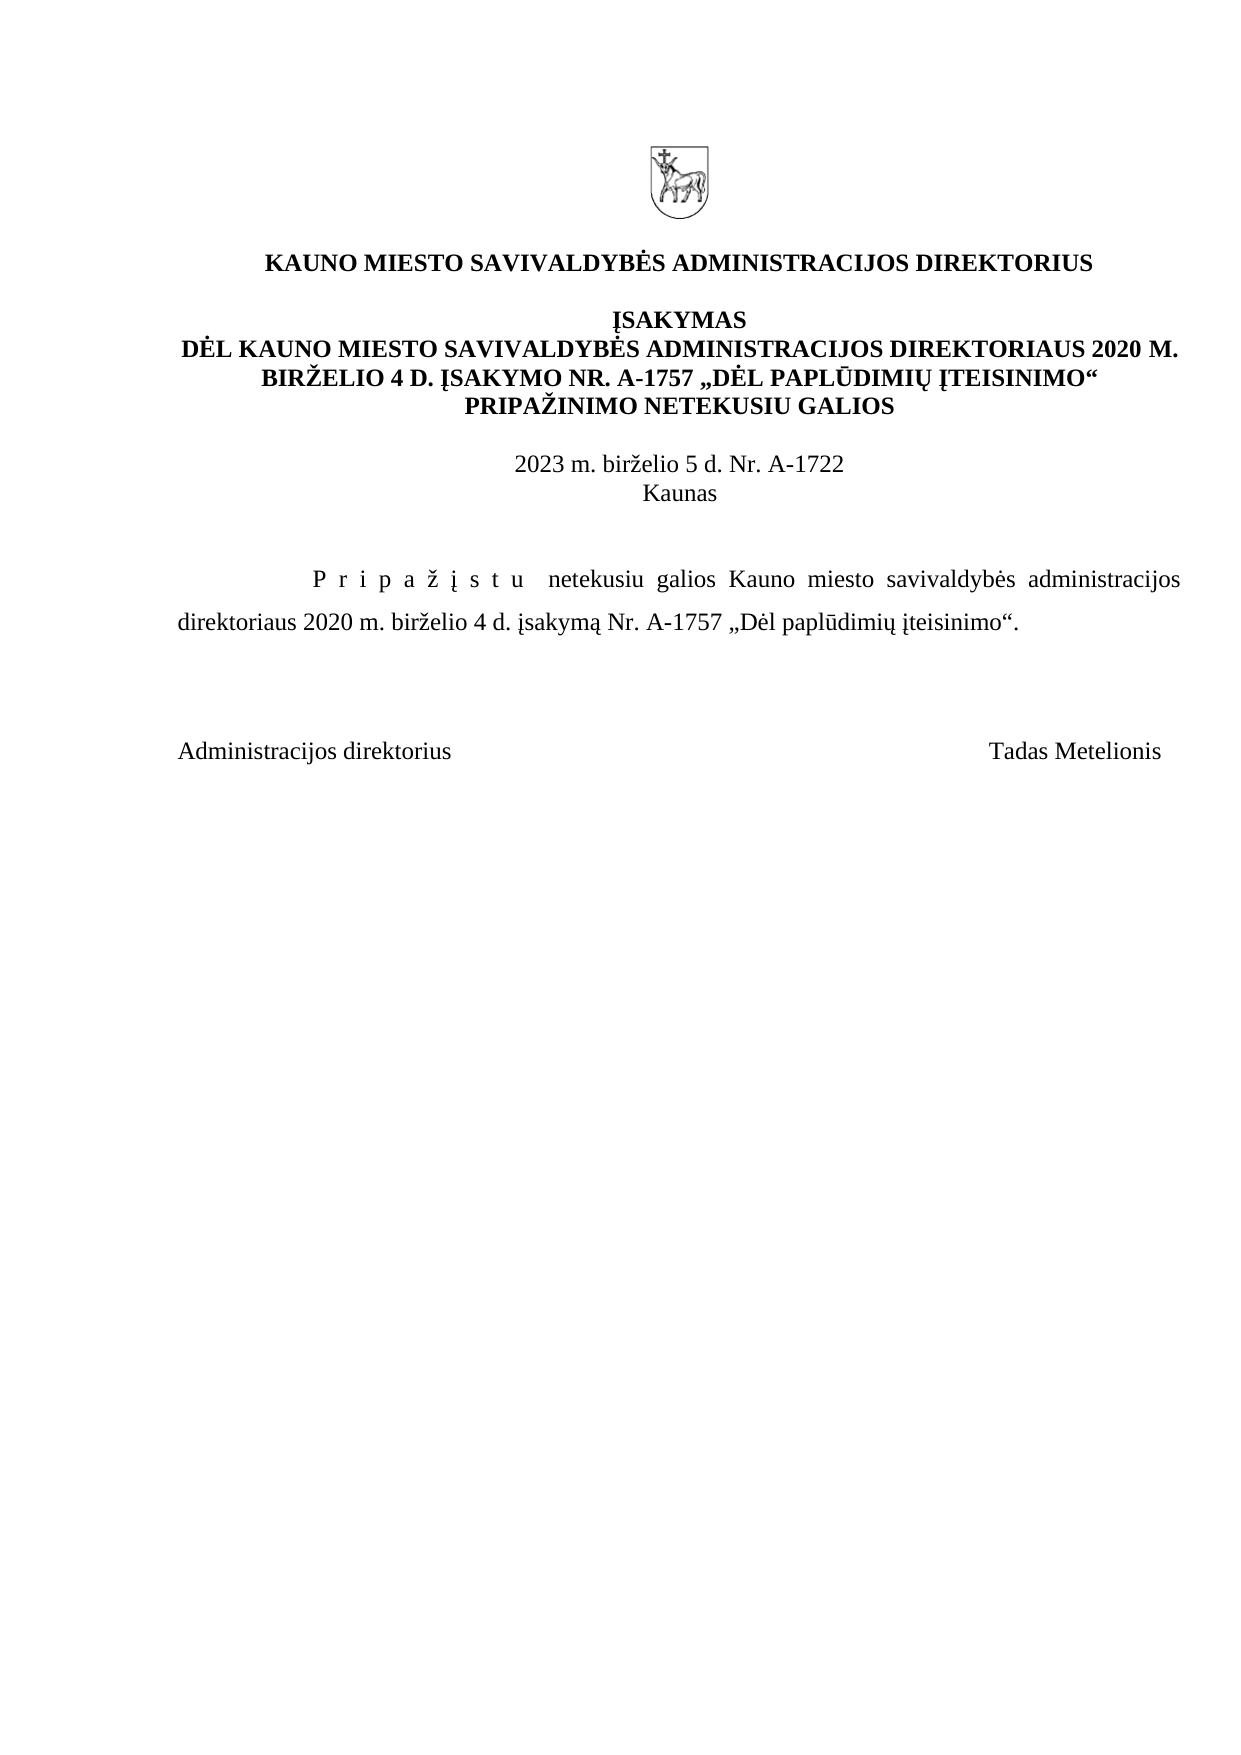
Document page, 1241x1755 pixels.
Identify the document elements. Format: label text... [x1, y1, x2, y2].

text DĖL KAUNO MIESTO SAVIVALDYBĖS ADMINISTRACIJOS DIREKTORIAUS 2020 M. BIRŽELIO 4 D. ĮSAKYMO NR. A-1757 „DĖL PAPLŪDIMIŲ ĮTEISINIMO“ PRIPAŽINIMO NETEKUSIU GALIOS [178, 334, 1181, 420]
text Administracijos direktorius Tadas Metelionis [177, 736, 1181, 765]
text ĮSAKYMAS [177, 305, 1181, 334]
text P r i p a ž į s t u netekusiu galios Kauno miesto savivaldybės administracijos direktoriaus 2020 m. birželio 4 d. įsakymą Nr. A-1757 „Dėl paplūdimių įteisinimo“. [177, 564, 1181, 636]
text 2023 m. birželio 5 d. Nr. A-1722 [177, 449, 1181, 478]
text Kaunas [178, 478, 1181, 506]
text KAUNO MIESTO SAVIVALDYBĖS ADMINISTRACIJOS DIREKTORIUS [177, 248, 1181, 276]
